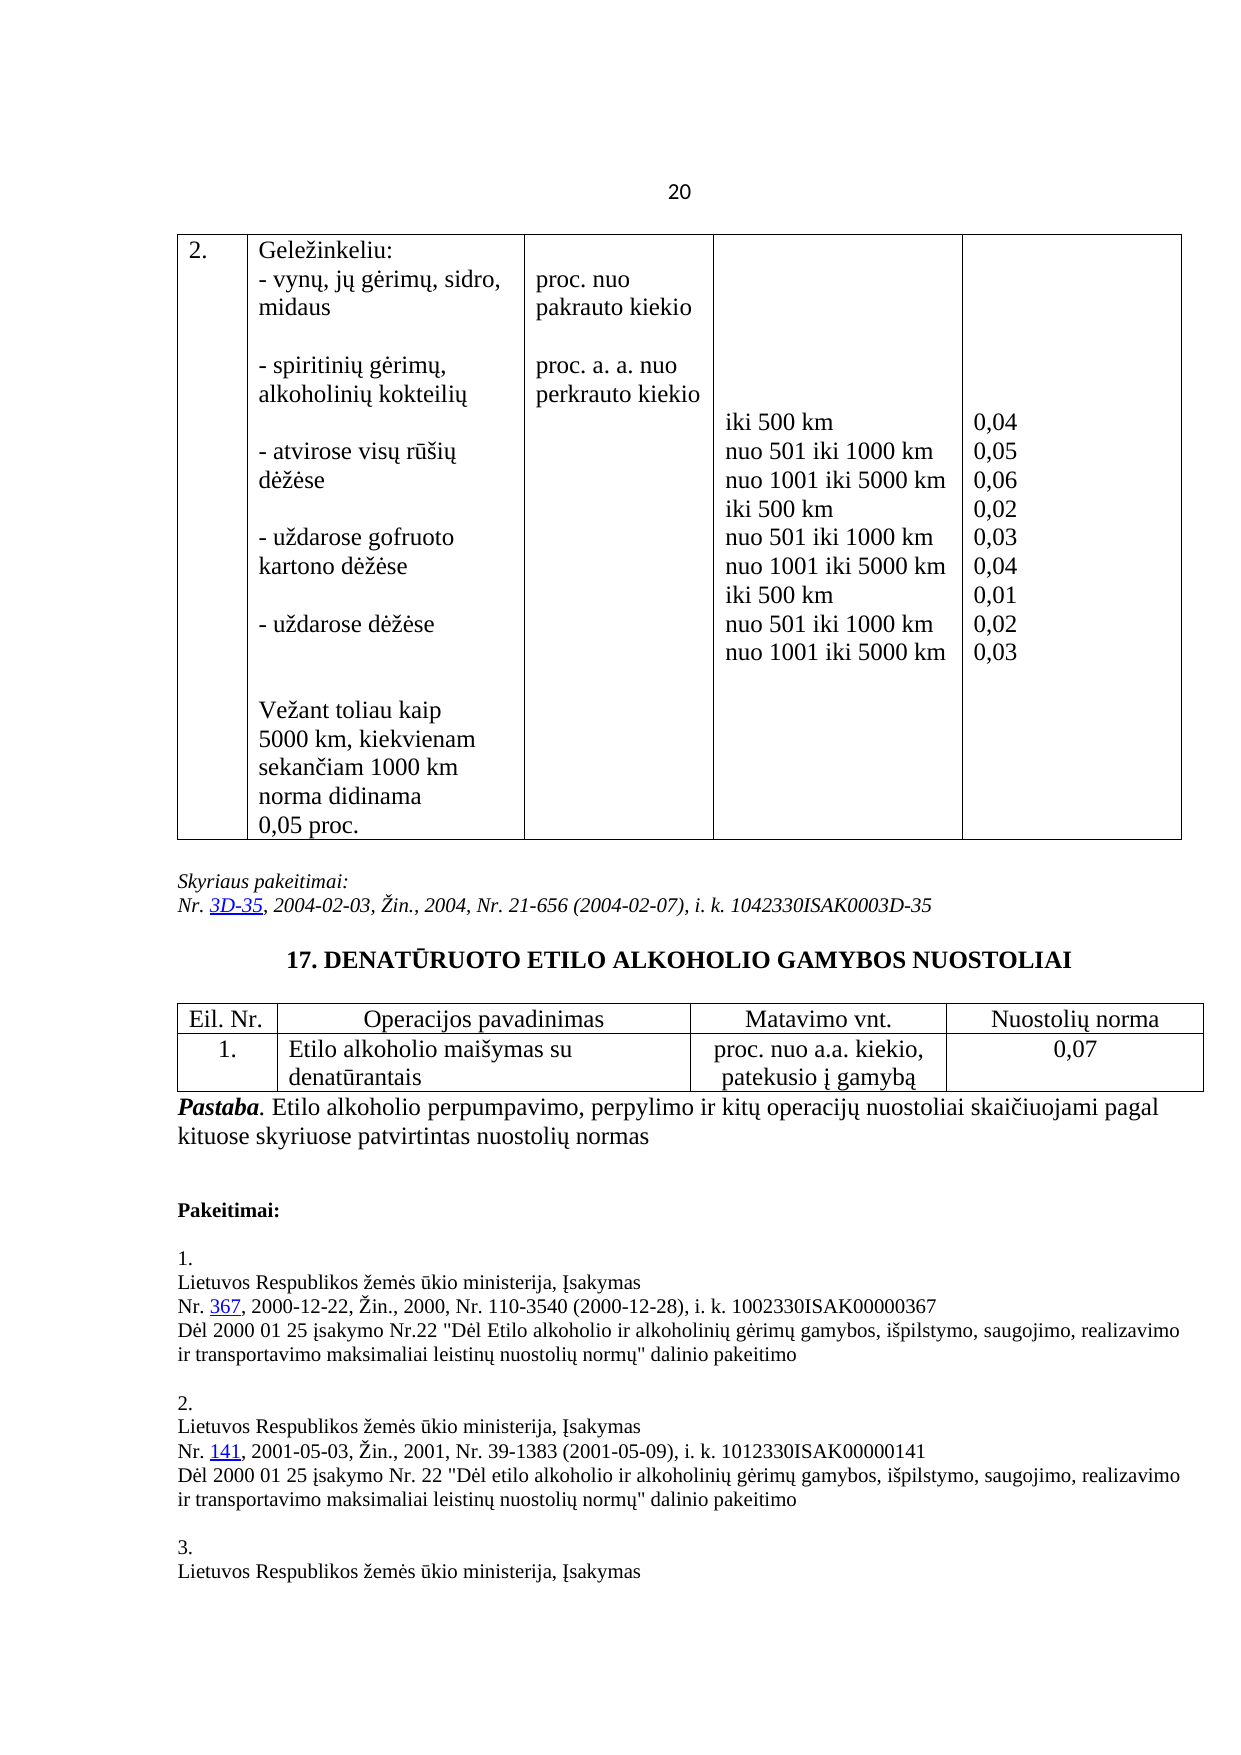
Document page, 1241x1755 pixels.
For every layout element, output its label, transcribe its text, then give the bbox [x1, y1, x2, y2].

text Lietuvos Respublikos žemės ūkio ministerija, Įsakymas [177, 1270, 1181, 1294]
text Dėl 2000 01 25 įsakymo Nr. 22 "Dėl etilo alkoholio ir alkoholinių gėrimų gamybos, išpilstymo, saugojimo, realizavimo ir transportavimo maksimaliai leistinų nuostolių normų" dalinio pakeitimo [177, 1463, 1181, 1511]
table_cell iki 500 km nuo 501 iki 1000 km nuo 1001 iki 5000 km iki 500 km nuo 501 iki 1000 km nuo 1001 iki 5000 km iki 500 km nuo 501 iki 1000 km nuo 1001 iki 5000 km [714, 235, 962, 839]
table_cell Geležinkeliu: - vynų, jų gėrimų, sidro, midaus - spiritinių gėrimų, alkoholinių kokteilių - atvirose visų rūšių dėžėse - uždarose gofruoto kartono dėžėse - uždarose dėžėse Vežant toliau kaip 5000 km, kiekvienam sekančiam 1000 km norma didinama 0,05 proc. [248, 235, 524, 839]
text 1. [177, 1246, 1181, 1270]
table_header Operacijos pavadinimas [278, 1004, 690, 1033]
table_header Matavimo vnt. [691, 1004, 946, 1033]
text Lietuvos Respublikos žemės ūkio ministerija, Įsakymas [177, 1414, 1181, 1438]
text Pakeitimai: [177, 1198, 1181, 1222]
table_cell 0,07 [947, 1034, 1203, 1091]
text Lietuvos Respublikos žemės ūkio ministerija, Įsakymas [177, 1559, 1181, 1583]
table_header Nuostolių norma [947, 1004, 1203, 1033]
table_cell 2. [178, 235, 247, 839]
text 17. DENATŪRUOTO ETILO ALKOHOLIO GAMYBOS NUOSTOLIAI [177, 945, 1181, 974]
text 3. [177, 1535, 1181, 1559]
text Nr. 367, 2000-12-22, Žin., 2000, Nr. 110-3540 (2000-12-28), i. k. 1002330ISAK00000367 [177, 1294, 1181, 1318]
table_cell proc. nuo a.a. kiekio, patekusio į gamybą [691, 1034, 946, 1091]
text Nr. 141, 2001-05-03, Žin., 2001, Nr. 39-1383 (2001-05-09), i. k. 1012330ISAK00000141 [177, 1438, 1181, 1463]
table_cell proc. nuo pakrauto kiekio proc. a. a. nuo perkrauto kiekio [525, 235, 713, 839]
text 2. [177, 1390, 1181, 1414]
table_cell 0,04 0,05 0,06 0,02 0,03 0,04 0,01 0,02 0,03 [963, 235, 1181, 839]
table_cell Etilo alkoholio maišymas su denatūrantais [278, 1034, 690, 1091]
text Skyriaus pakeitimai: [177, 868, 1181, 893]
text Nr. 3D-35, 2004-02-03, Žin., 2004, Nr. 21-656 (2004-02-07), i. k. 1042330ISAK0003D-35 [177, 893, 1181, 917]
text Dėl 2000 01 25 įsakymo Nr.22 "Dėl Etilo alkoholio ir alkoholinių gėrimų gamybos, išpilstymo, saugojimo, realizavimo ir transportavimo maksimaliai leistinų nuostolių normų" dalinio pakeitimo [177, 1318, 1181, 1366]
table_cell 1. [178, 1034, 277, 1091]
text Pastaba. Etilo alkoholio perpumpavimo, perpylimo ir kitų operacijų nuostoliai skaičiuojami pagal kituose skyriuose patvirtintas nuostolių normas [177, 1092, 1181, 1150]
table_header Eil. Nr. [178, 1004, 277, 1033]
